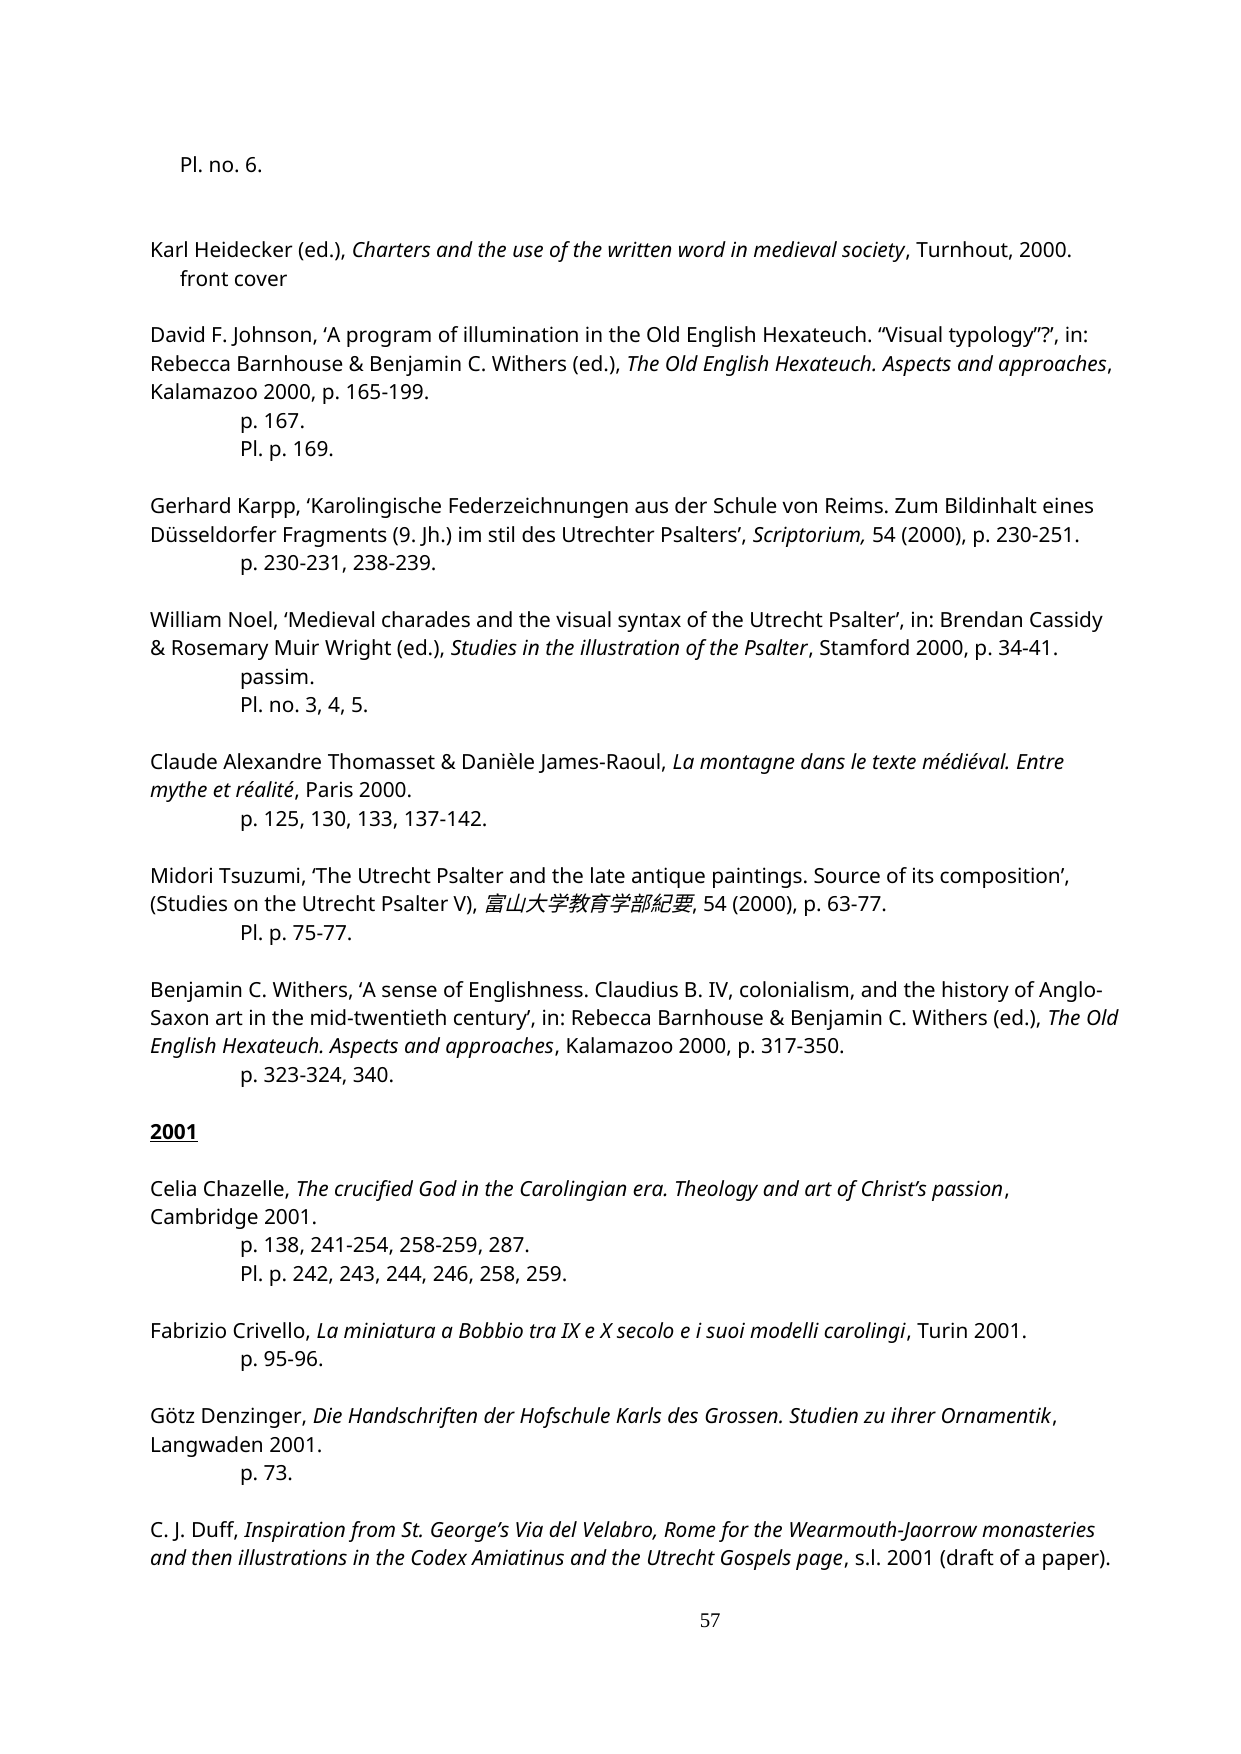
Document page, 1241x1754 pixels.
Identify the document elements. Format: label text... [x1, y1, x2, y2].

text Pl. p. 242, 243, 244, 246, 258, 259. [150, 1259, 1122, 1287]
text David F. Johnson, ‘A program of illumination in the Old English Hexateuch. “Visual typology”?’, in: Rebecca Barnhouse & Benjamin C. Withers (ed.), The Old English Hexateuch. Aspects and approaches, Kalamazoo 2000, p. 165-199. [150, 321, 1122, 406]
text p. 95-96. [150, 1344, 1122, 1373]
text Pl. p. 169. [150, 434, 1122, 463]
text Celia Chazelle, The crucified God in the Carolingian era. Theology and art of Christ’s passion, Cambridge 2001. [150, 1174, 1122, 1231]
text Pl. no. 3, 4, 5. [150, 690, 1122, 719]
text Pl. p. 75-77. [150, 918, 1122, 946]
text William Noel, ‘Medieval charades and the visual syntax of the Utrecht Psalter’, in: Brendan Cassidy & Rosemary Muir Wright (ed.), Studies in the illustration of the Psalter, Stamford 2000, p. 34-41. [150, 605, 1122, 662]
text p. 125, 130, 133, 137-142. [150, 804, 1122, 832]
text Midori Tsuzumi, ‘The Utrecht Psalter and the late antique paintings. Source of its composition’, (Studies on the Utrecht Psalter V), 富山大学教育学部紀要, 54 (2000), p. 63-77. [150, 861, 1122, 918]
text passim. [150, 662, 1122, 690]
text p. 138, 241-254, 258-259, 287. [150, 1231, 1122, 1259]
text Benjamin C. Withers, ‘A sense of Englishness. Claudius B. IV, colonialism, and the history of Anglo-Saxon art in the mid-twentieth century’, in: Rebecca Barnhouse & Benjamin C. Withers (ed.), The Old English Hexateuch. Aspects and approaches, Kalamazoo 2000, p. 317-350. [150, 975, 1122, 1060]
text Pl. no. 6. [150, 150, 1122, 178]
text Gerhard Karpp, ‘Karolingische Federzeichnungen aus der Schule von Reims. Zum Bildinhalt eines Düsseldorfer Fragments (9. Jh.) im stil des Utrechter Psalters’, Scriptorium, 54 (2000), p. 230-251. [150, 491, 1122, 548]
text p. 323-324, 340. [150, 1060, 1122, 1088]
text p. 230-231, 238-239. [150, 548, 1122, 577]
text p. 167. [150, 406, 1122, 434]
text Fabrizio Crivello, La miniatura a Bobbio tra IX e X secolo e i suoi modelli carolingi, Turin 2001. [150, 1316, 1122, 1344]
text p. 73. [150, 1458, 1122, 1487]
text 2001 [150, 1117, 1122, 1145]
text Götz Denzinger, Die Handschriften der Hofschule Karls des Grossen. Studien zu ihrer Ornamentik, Langwaden 2001. [150, 1401, 1122, 1458]
text Karl Heidecker (ed.), Charters and the use of the written word in medieval society, Turnhout, 2000. [150, 235, 1122, 264]
text Claude Alexandre Thomasset & Danièle James-Raoul, La montagne dans le texte médiéval. Entre mythe et réalité, Paris 2000. [150, 747, 1122, 804]
text front cover [150, 264, 1122, 292]
text C. J. Duff, Inspiration from St. George’s Via del Velabro, Rome for the Wearmouth-Jaorrow monasteries and then illustrations in the Codex Amiatinus and the Utrecht Gospels page, s.l. 2001 (draft of a paper). [150, 1515, 1122, 1572]
